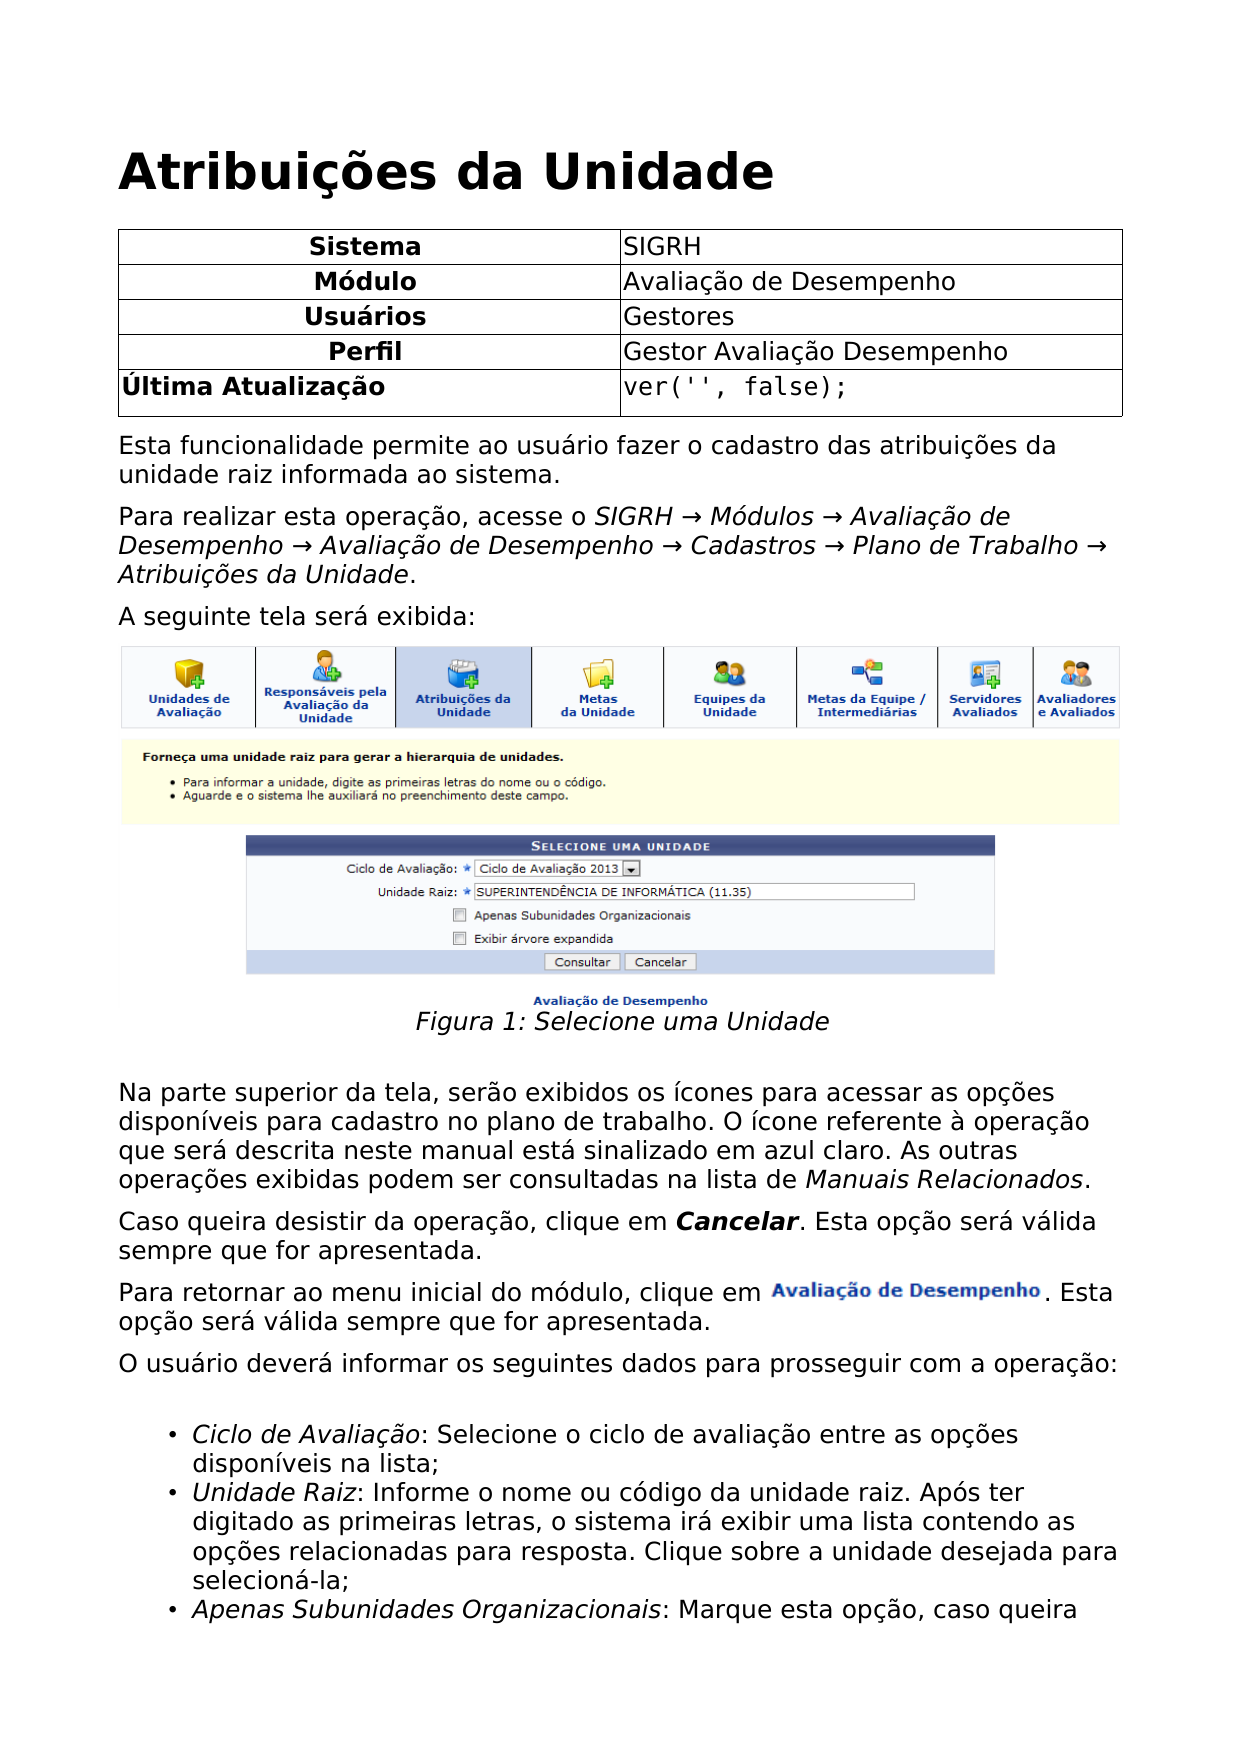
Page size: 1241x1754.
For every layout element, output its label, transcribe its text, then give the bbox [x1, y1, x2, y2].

text Caso queira desistir da operação, clique em Cancelar. Esta opção será válida sempre que for apresentada. [118, 1207, 1122, 1266]
table_cell Última Atualização [119, 370, 620, 416]
picture [118, 643, 1123, 1008]
table_cell ver('', false); [621, 370, 1122, 416]
text Esta funcionalidade permite ao usuário fazer o cadastro das atribuições da unidade raiz informada ao sistema. [118, 431, 1122, 489]
text Para realizar esta operação, acesse o SIGRH → Módulos → Avaliação de Desempenho → Avaliação de Desempenho → Cadastros → Plano de Trabalho → Atribuições da Unidade. [118, 502, 1122, 589]
list Apenas Subunidades Organizacionais: Marque esta opção, caso queira [177, 1595, 1122, 1624]
text A seguinte tela será exibida: [118, 602, 1122, 631]
text Figura 1: Selecione uma Unidade [118, 1008, 1122, 1036]
text O usuário deverá informar os seguintes dados para prosseguir com a operação: [118, 1349, 1122, 1378]
table_cell Gestores [621, 300, 1122, 334]
text Para retornar ao menu inicial do módulo, clique em . Esta opção será válida sempre que for apresentada. [118, 1278, 1122, 1336]
table_cell Avaliação de Desempenho [621, 265, 1122, 299]
table_header Sistema [119, 230, 620, 264]
table_cell Módulo [119, 265, 620, 299]
table_cell Gestor Avaliação Desempenho [621, 335, 1122, 369]
table_cell Perfil [119, 335, 620, 369]
subtitle Atribuições da Unidade [118, 143, 1122, 201]
table_cell Usuários [119, 300, 620, 334]
table_header SIGRH [621, 230, 1122, 264]
text Na parte superior da tela, serão exibidos os ícones para acessar as opções disponíveis para cadastro no plano de trabalho. O ícone referente à operação que será descrita neste manual está sinalizado em azul claro. As outras operações exibidas podem ser consultadas na lista de Manuais Relacionados. [118, 1078, 1122, 1195]
list Ciclo de Avaliação: Selecione o ciclo de avaliação entre as opções disponíveis na lista; [177, 1420, 1122, 1478]
picture [770, 1279, 1044, 1302]
list Unidade Raiz: Informe o nome ou código da unidade raiz. Após ter digitado as primeiras letras, o sistema irá exibir uma lista contendo as opções relacionadas para resposta. Clique sobre a unidade desejada para selecioná-la; [177, 1478, 1122, 1595]
